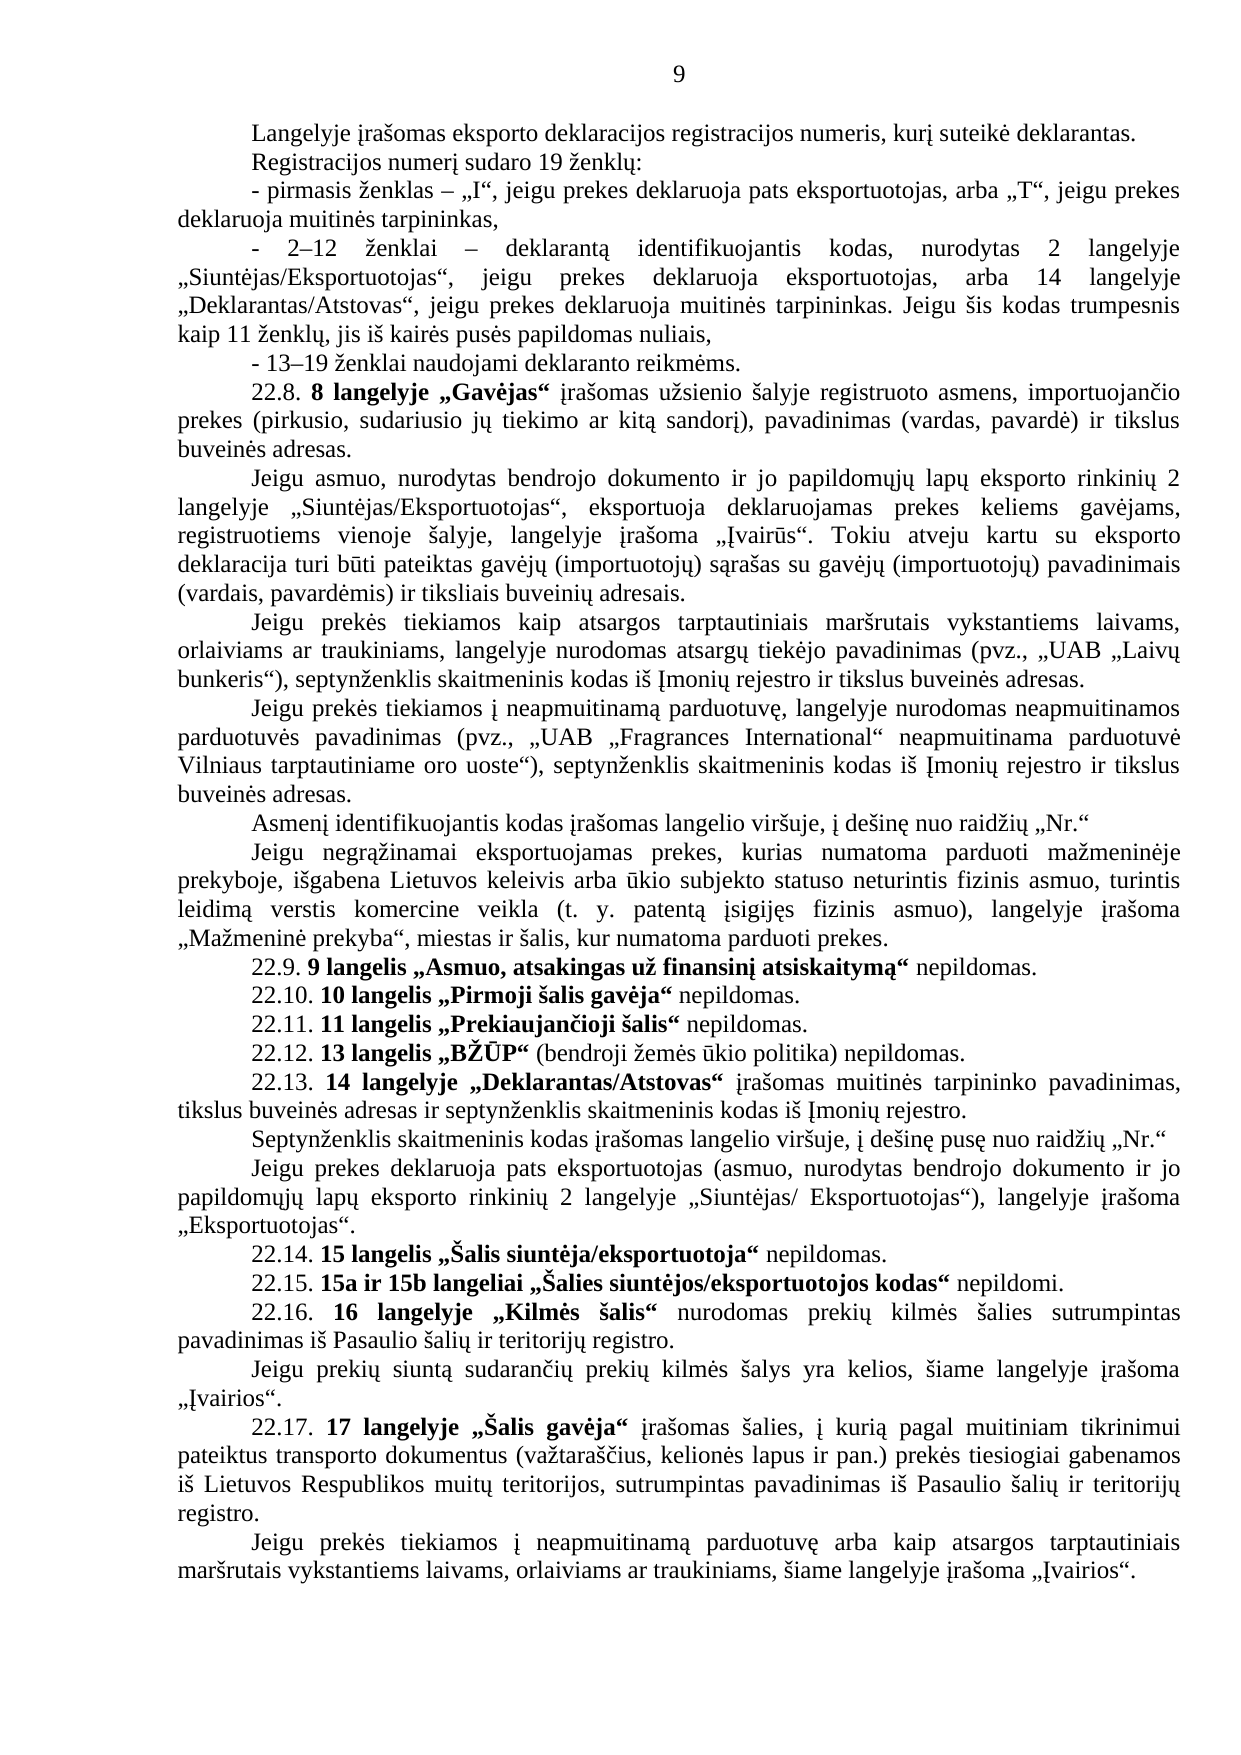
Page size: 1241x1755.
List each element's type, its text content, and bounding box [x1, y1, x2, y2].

text 22.14. 15 langelis „Šalis siuntėja/eksportuotoja“ nepildomas. [177, 1239, 1181, 1268]
text Jeigu prekes deklaruoja pats eksportuotojas (asmuo, nurodytas bendrojo dokumento ir jo papildomųjų lapų eksporto rinkinių 2 langelyje „Siuntėjas/ Eksportuotojas“), langelyje įrašoma „Eksportuotojas“. [177, 1153, 1181, 1239]
text - 2–12 ženklai – deklarantą identifikuojantis kodas, nurodytas 2 langelyje „Siuntėjas/Eksportuotojas“, jeigu prekes deklaruoja eksportuotojas, arba 14 langelyje „Deklarantas/Atstovas“, jeigu prekes deklaruoja muitinės tarpininkas. Jeigu šis kodas trumpesnis kaip 11 ženklų, jis iš kairės pusės papildomas nuliais, [177, 233, 1181, 348]
text Jeigu prekės tiekiamos kaip atsargos tarptautiniais maršrutais vykstantiems laivams, orlaiviams ar traukiniams, langelyje nurodomas atsargų tiekėjo pavadinimas (pvz., „UAB „Laivų bunkeris“), septynženklis skaitmeninis kodas iš Įmonių rejestro ir tikslus buveinės adresas. [177, 607, 1181, 693]
text 22.10. 10 langelis „Pirmoji šalis gavėja“ nepildomas. [177, 981, 1181, 1009]
text Jeigu prekių siuntą sudarančių prekių kilmės šalys yra kelios, šiame langelyje įrašoma „Įvairios“. [177, 1354, 1181, 1412]
text Asmenį identifikuojantis kodas įrašomas langelio viršuje, į dešinę nuo raidžių „Nr.“ [177, 808, 1181, 837]
text Jeigu asmuo, nurodytas bendrojo dokumento ir jo papildomųjų lapų eksporto rinkinių 2 langelyje „Siuntėjas/Eksportuotojas“, eksportuoja deklaruojamas prekes keliems gavėjams, registruotiems vienoje šalyje, langelyje įrašoma „Įvairūs“. Tokiu atveju kartu su eksporto deklaracija turi būti pateiktas gavėjų (importuotojų) sąrašas su gavėjų (importuotojų) pavadinimais (vardais, pavardėmis) ir tiksliais buveinių adresais. [177, 463, 1181, 607]
text Jeigu prekės tiekiamos į neapmuitinamą parduotuvę, langelyje nurodomas neapmuitinamos parduotuvės pavadinimas (pvz., „UAB „Fragrances International“ neapmuitinama parduotuvė Vilniaus tarptautiniame oro uoste“), septynženklis skaitmeninis kodas iš Įmonių rejestro ir tikslus buveinės adresas. [177, 693, 1181, 808]
text Registracijos numerį sudaro 19 ženklų: [177, 147, 1181, 176]
text 22.13. 14 langelyje „Deklarantas/Atstovas“ įrašomas muitinės tarpininko pavadinimas, tikslus buveinės adresas ir septynženklis skaitmeninis kodas iš Įmonių rejestro. [177, 1067, 1181, 1124]
text 22.12. 13 langelis „BŽŪP“ (bendroji žemės ūkio politika) nepildomas. [177, 1038, 1181, 1067]
text 22.9. 9 langelis „Asmuo, atsakingas už finansinį atsiskaitymą“ nepildomas. [177, 952, 1181, 981]
text 22.17. 17 langelyje „Šalis gavėja“ įrašomas šalies, į kurią pagal muitiniam tikrinimui pateiktus transporto dokumentus (važtaraščius, kelionės lapus ir pan.) prekės tiesiogiai gabenamos iš Lietuvos Respublikos muitų teritorijos, sutrumpintas pavadinimas iš Pasaulio šalių ir teritorijų registro. [177, 1412, 1181, 1527]
text 22.16. 16 langelyje „Kilmės šalis“ nurodomas prekių kilmės šalies sutrumpintas pavadinimas iš Pasaulio šalių ir teritorijų registro. [177, 1297, 1181, 1354]
text 22.8. 8 langelyje „Gavėjas“ įrašomas užsienio šalyje registruoto asmens, importuojančio prekes (pirkusio, sudariusio jų tiekimo ar kitą sandorį), pavadinimas (vardas, pavardė) ir tikslus buveinės adresas. [177, 377, 1181, 463]
text 22.15. 15a ir 15b langeliai „Šalies siuntėjos/eksportuotojos kodas“ nepildomi. [177, 1268, 1181, 1297]
text Jeigu prekės tiekiamos į neapmuitinamą parduotuvę arba kaip atsargos tarptautiniais maršrutais vykstantiems laivams, orlaiviams ar traukiniams, šiame langelyje įrašoma „Įvairios“. [177, 1527, 1181, 1584]
text - pirmasis ženklas – „I“, jeigu prekes deklaruoja pats eksportuotojas, arba „T“, jeigu prekes deklaruoja muitinės tarpininkas, [177, 176, 1181, 233]
text Jeigu negrąžinamai eksportuojamas prekes, kurias numatoma parduoti mažmeninėje prekyboje, išgabena Lietuvos keleivis arba ūkio subjekto statuso neturintis fizinis asmuo, turintis leidimą verstis komercine veikla (t. y. patentą įsigijęs fizinis asmuo), langelyje įrašoma „Mažmeninė prekyba“, miestas ir šalis, kur numatoma parduoti prekes. [177, 837, 1181, 952]
text 22.11. 11 langelis „Prekiaujančioji šalis“ nepildomas. [177, 1009, 1181, 1038]
text Septynženklis skaitmeninis kodas įrašomas langelio viršuje, į dešinę pusę nuo raidžių „Nr.“ [177, 1124, 1181, 1153]
text - 13–19 ženklai naudojami deklaranto reikmėms. [177, 348, 1181, 377]
text Langelyje įrašomas eksporto deklaracijos registracijos numeris, kurį suteikė deklarantas. [177, 118, 1181, 147]
